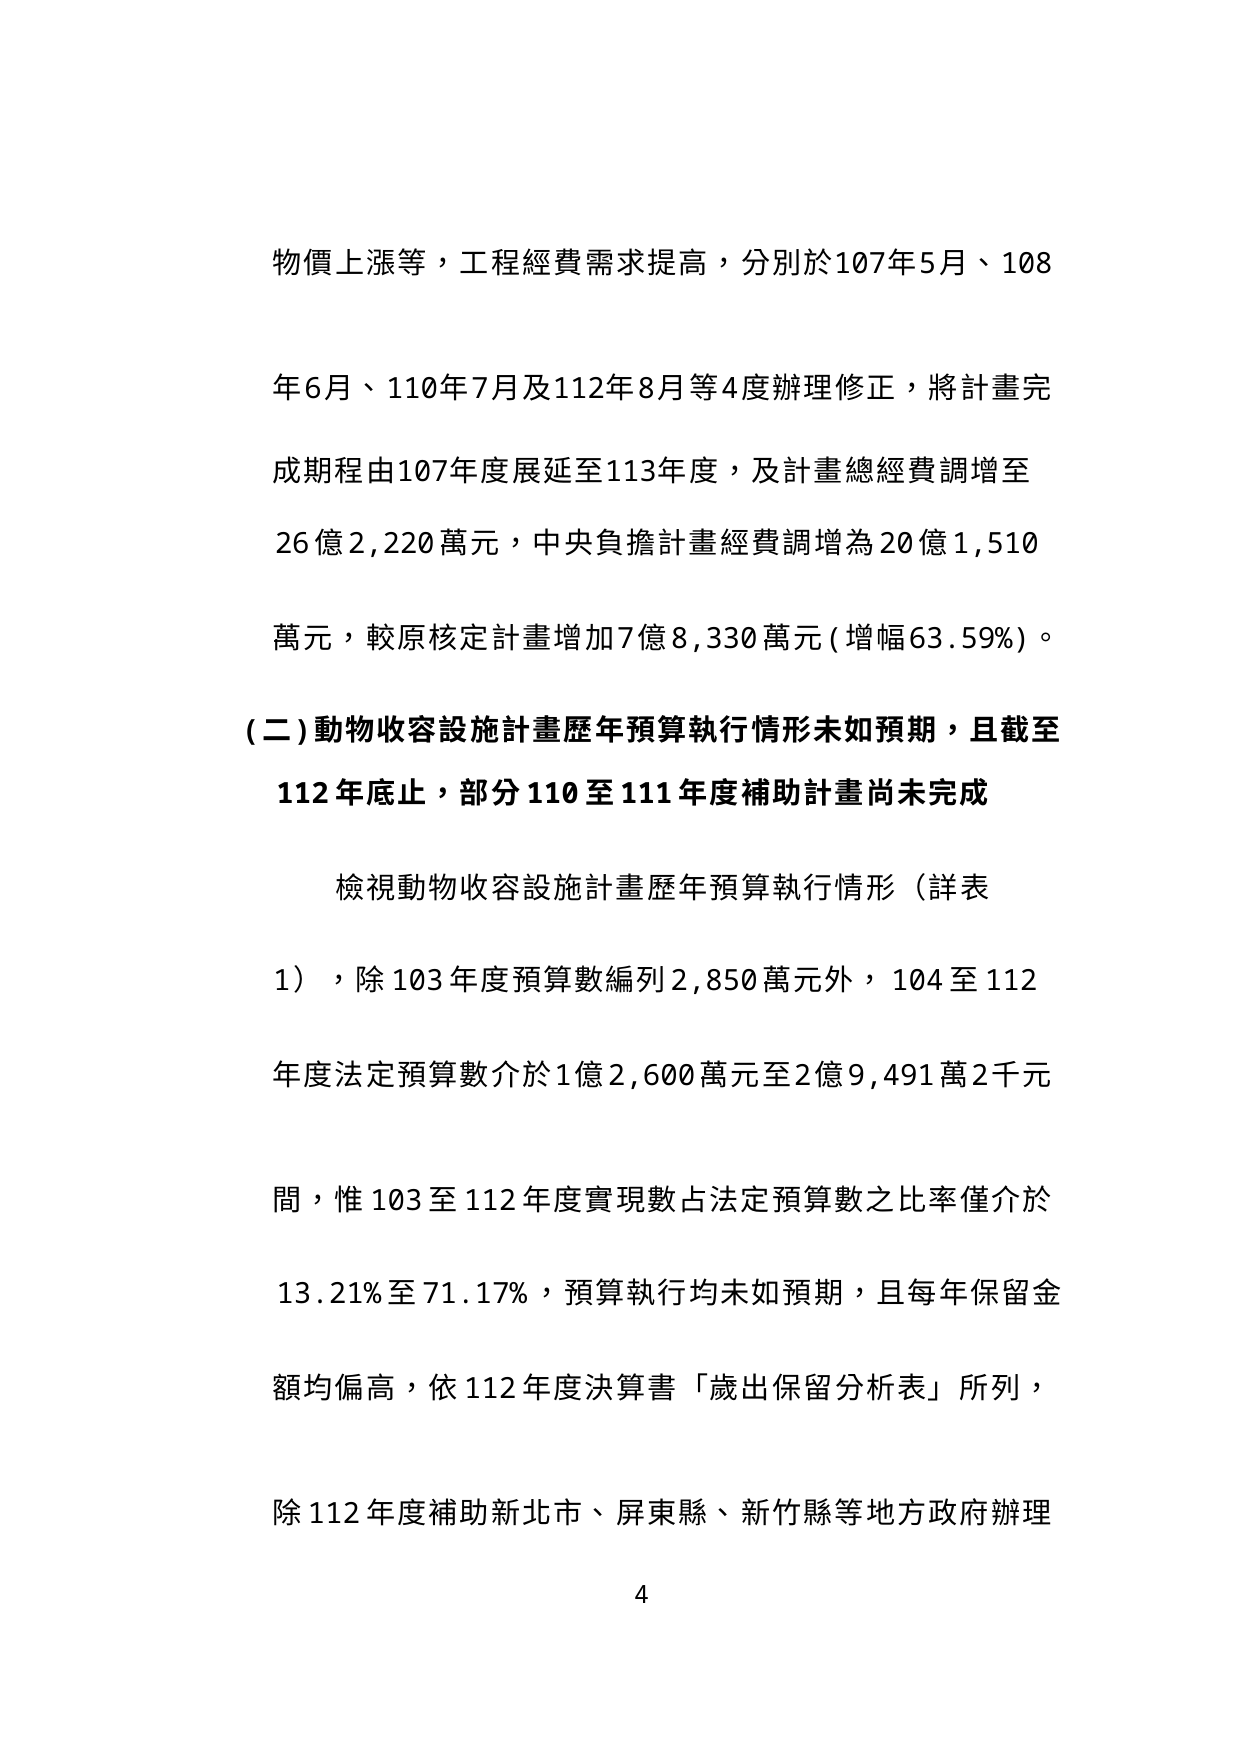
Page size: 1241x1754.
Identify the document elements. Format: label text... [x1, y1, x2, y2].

text 檢視動物收容設施計畫歷年預算執行情形（詳表1），除103年度預算數編列2,850萬元外，104至112年度法定預算數介於1億2,600萬元至2億9,491萬2千元間，惟103至112年度實現數占法定預算數之比率僅介於13.21%至71.17%，預算執行均未如預期，且每年保留金額均偏高，依112年度決算書「歲出保留分析表」所列，除112年度補助新北市、屏東縣、新竹縣等地方政府辦理 [266, 802, 1063, 1552]
text (二)動物收容設施計畫歷年預算執行情形未如預期，且截至112年底止，部分110至111年度補助計畫尚未完成 [236, 677, 1063, 802]
text 依動物保護法(以下簡稱動保法)第14條第1項及第3項規定略以，各地方政府主管機關應依據轄內人口、遊蕩犬貓數量設置動物收容處所，且中央主管機關應編列經費補助其設置，爰行政院於102年核定動物收容設施計畫，原訂計畫期程103至107年度，總經費15億8,010萬元(中央與地方政府分別負擔12億3,180萬元及3億4,830萬元)，補助縣市政府辦理改善公立動物收容設施及動物管制設備專業化。惟推動後各縣市政府因新建用地取得困難、工程案多次招標流標或撤案等，計畫執行未如預期，加上Covid-19疫情及俄烏戰爭影響，面臨缺工、缺料及物價上漲等，工程經費需求提高，分別於107年5月、108年6月、110年7月及112年8月等4度辦理修正，將計畫完成期程由107年度展延至113年度，及計畫總經費調增至26億2,220萬元，中央負擔計畫經費調增為20億1,510萬元，較原核定計畫增加7億8,330萬元(增幅63.59%)。 [266, 177, 1063, 677]
